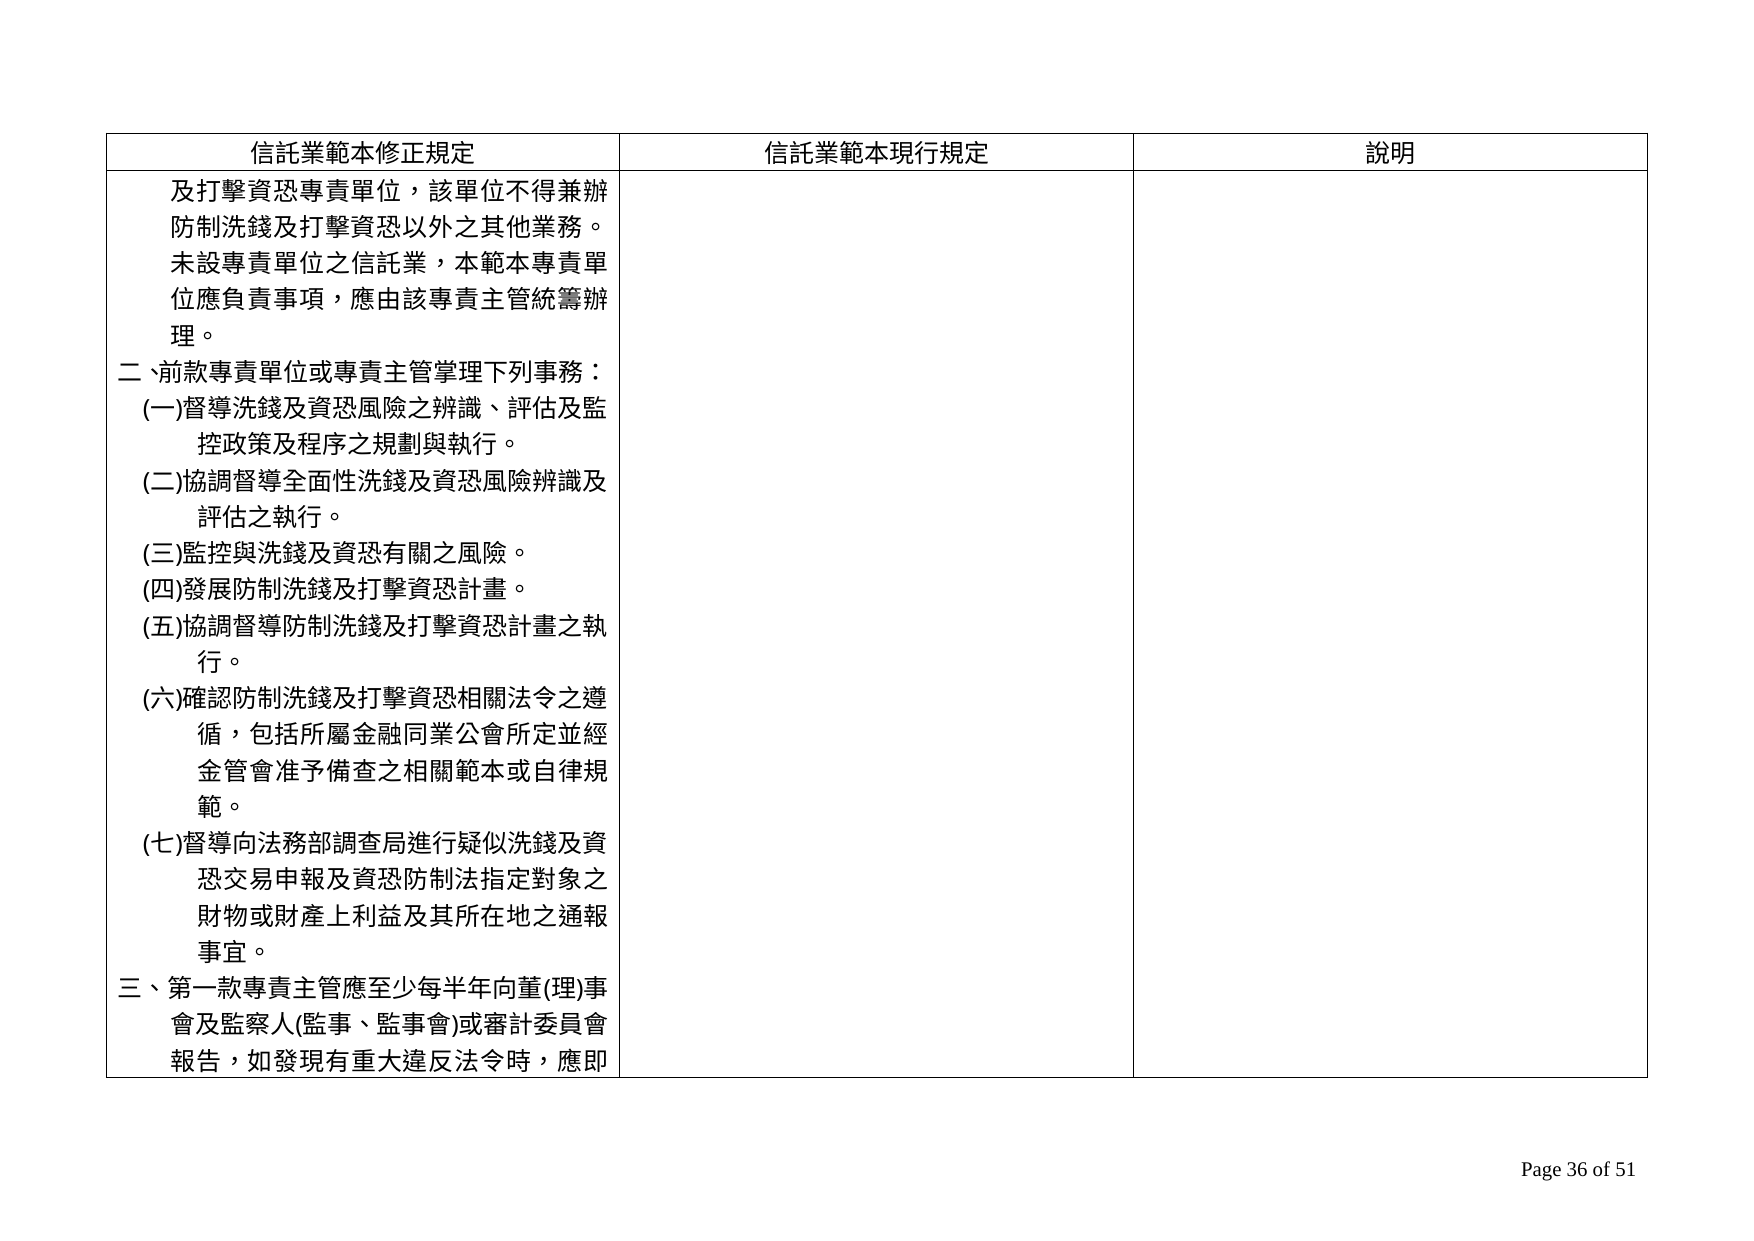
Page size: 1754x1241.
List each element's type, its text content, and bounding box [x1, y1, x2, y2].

table_header 說明 [1134, 134, 1647, 170]
table_header 信託業範本現行規定 [620, 134, 1133, 170]
table_cell [1134, 171, 1647, 1077]
table_cell 及打擊資恐專責單位，該單位不得兼辦防制洗錢及打擊資恐以外之其他業務。未設專責單位之信託業，本範本專責單位應負責事項，應由該專責主管統籌辦理。 二、前款專責單位或專責主管掌理下列事務： (一)督導洗錢及資恐風險之辨識、評估及監控政策及程序之規劃與執行。 (二)協調督導全面性洗錢及資恐風險辨識及評估之執行。 (三)監控與洗錢及資恐有關之風險。 (四)發展防制洗錢及打擊資恐計畫。 (五)協調督導防制洗錢及打擊資恐計畫之執行。 (六)確認防制洗錢及打擊資恐相關法令之遵循，包括所屬金融同業公會所定並經金管會准予備查之相關範本或自律規範。 (七)督導向法務部調查局進行疑似洗錢及資恐交易申報及資恐防制法指定對象之財物或財產上利益及其所在地之通報事宜。 三、第一款專責主管應至少每半年向董(理)事會及監察人(監事、監事會)或審計委員會報告，如發現有重大違反法令時，應即 [107, 171, 619, 1077]
table_cell [620, 171, 1133, 1077]
table_header 信託業範本修正規定 [107, 134, 619, 170]
